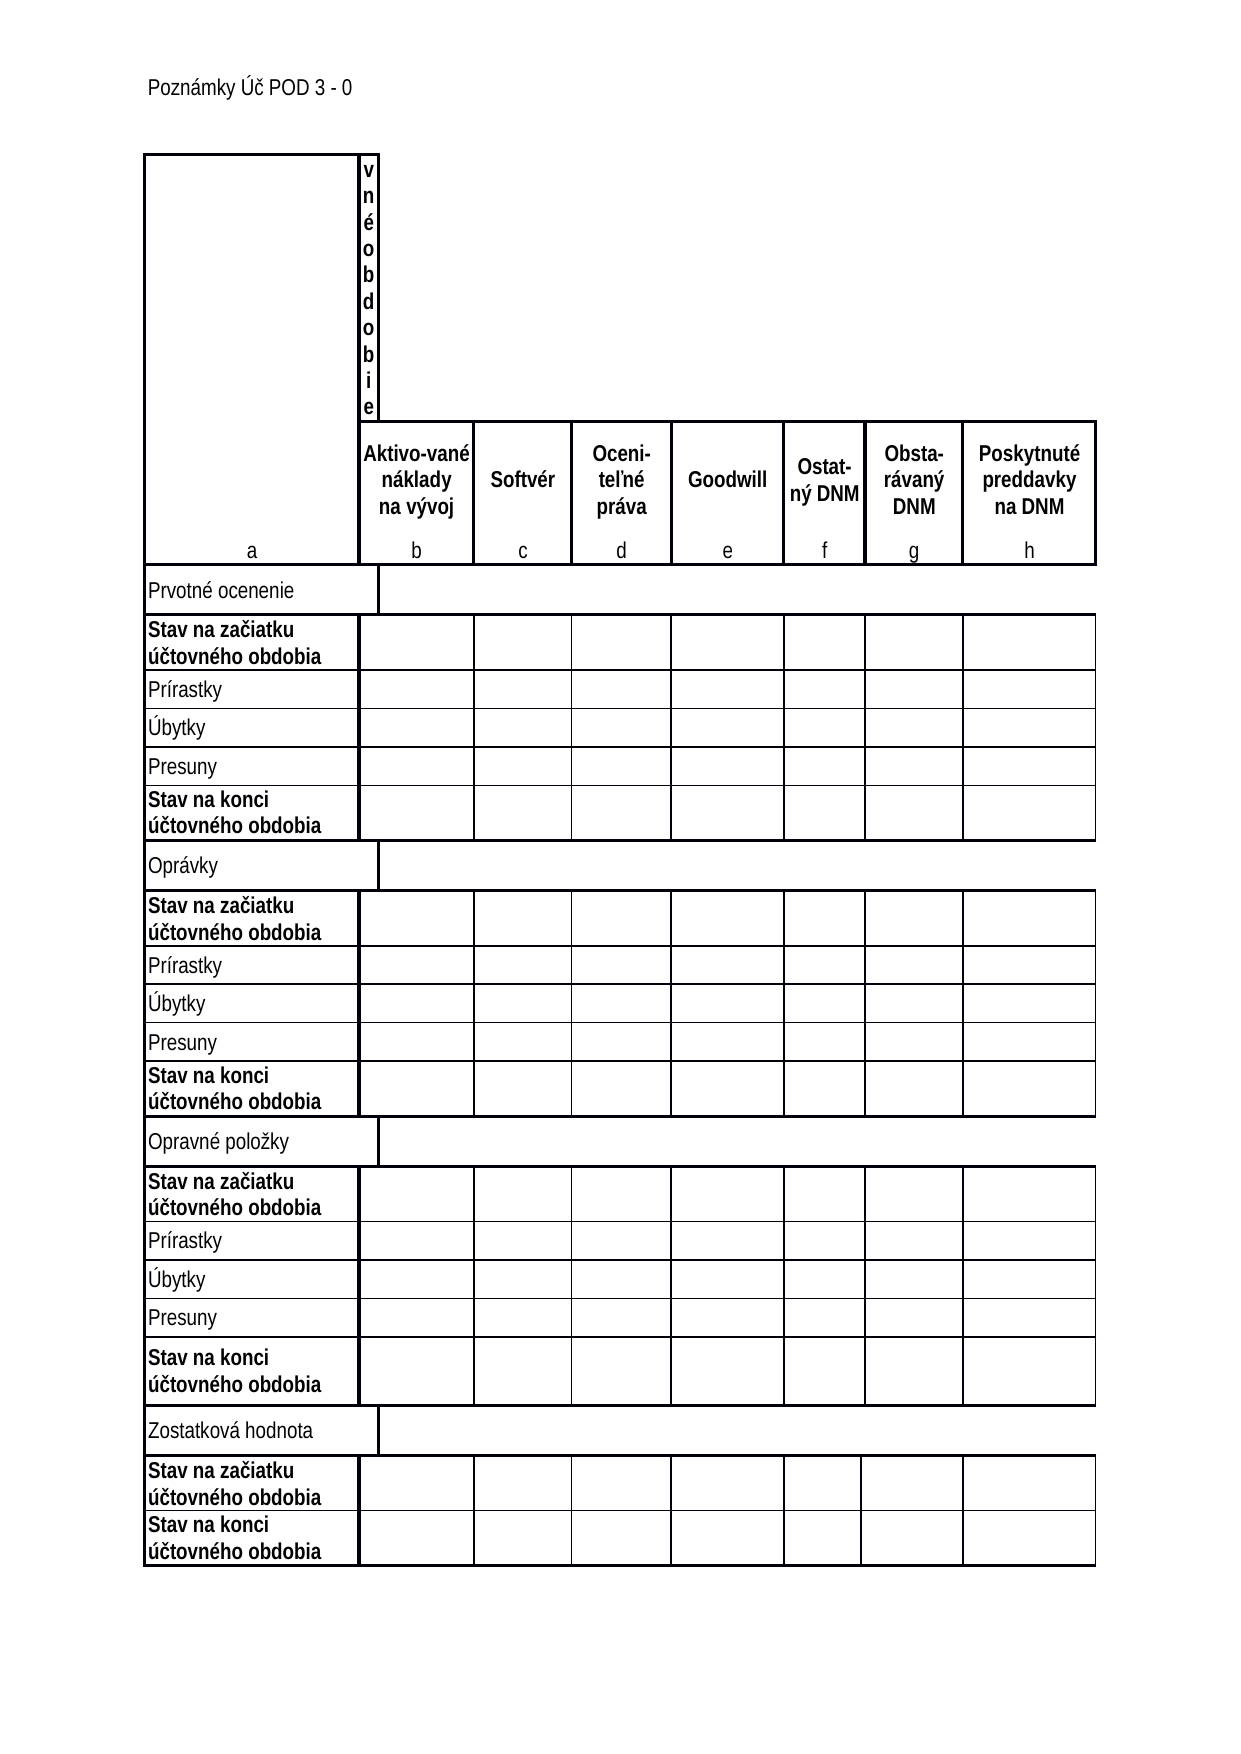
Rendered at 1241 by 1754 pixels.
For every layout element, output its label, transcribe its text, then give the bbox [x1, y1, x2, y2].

table_cell [785, 1511, 860, 1564]
table_cell Stav na začiatku účtovného obdobia [146, 616, 357, 669]
table_cell [572, 671, 670, 708]
table_cell [572, 1338, 670, 1404]
table_cell Stav na začiatku účtovného obdobia [146, 1457, 357, 1510]
table_cell [866, 985, 962, 1022]
table_cell [866, 786, 962, 839]
table_cell Goodwill [673, 423, 782, 537]
table_cell [964, 786, 1095, 839]
table_cell Prvotné ocenenie [146, 566, 377, 613]
table_cell Úbytky [146, 985, 357, 1022]
table_cell [866, 1222, 962, 1259]
table_cell [572, 709, 670, 746]
table_cell Stav na konci účtovného obdobia [146, 786, 357, 839]
table_cell [866, 748, 962, 784]
table_cell g [867, 537, 961, 563]
table_cell [672, 1222, 783, 1259]
table_cell [361, 947, 473, 983]
table_cell Opravné položky [146, 1118, 377, 1165]
table_cell [572, 1511, 670, 1564]
table_cell [866, 1023, 962, 1060]
table_cell [361, 892, 473, 945]
table_cell Ostat-ný DNM [785, 423, 863, 537]
table_cell Stav na konci účtovného obdobia [146, 1338, 357, 1404]
table_cell [361, 748, 473, 784]
table_cell [964, 1457, 1095, 1510]
table_cell [964, 1023, 1095, 1060]
table_cell [572, 1299, 670, 1336]
table_cell Úbytky [146, 1261, 357, 1297]
table_cell c [475, 537, 570, 563]
table_cell [785, 748, 864, 784]
table_cell [672, 947, 783, 983]
table_cell Oceni-teľné práva [573, 423, 670, 537]
table_cell [572, 892, 670, 945]
table_cell [672, 786, 783, 839]
table_cell [475, 709, 571, 746]
table_cell [672, 671, 783, 708]
table_cell [866, 1299, 962, 1336]
table_cell [672, 616, 783, 669]
table_cell [964, 671, 1095, 708]
table_cell [361, 1299, 473, 1336]
table_cell [672, 709, 783, 746]
table_cell Softvér [475, 423, 570, 537]
table_cell [361, 709, 473, 746]
table_cell [361, 1457, 473, 1510]
table_cell [866, 1168, 962, 1221]
table_cell [672, 892, 783, 945]
table_cell [572, 1062, 670, 1114]
table_cell a [146, 537, 357, 563]
table_cell [866, 947, 962, 983]
table_cell [862, 1457, 962, 1510]
table_cell [964, 1062, 1095, 1114]
table_cell [361, 671, 473, 708]
table_cell [672, 1168, 783, 1221]
table_cell [866, 616, 962, 669]
table_cell [475, 1062, 571, 1114]
table_cell [475, 786, 571, 839]
table_cell [361, 1338, 473, 1404]
table_cell [475, 1023, 571, 1060]
table_cell Oprávky [146, 842, 377, 889]
table_cell [964, 947, 1095, 983]
table_cell [475, 1222, 571, 1259]
table_cell [572, 1023, 670, 1060]
table_cell [475, 985, 571, 1022]
table_cell [475, 616, 571, 669]
table_cell [361, 1023, 473, 1060]
table_cell [475, 1457, 571, 1510]
table_cell [572, 1457, 670, 1510]
table_cell [866, 1338, 962, 1404]
table_cell Prírastky [146, 671, 357, 708]
table_cell [475, 748, 571, 784]
table_cell [964, 1261, 1095, 1297]
table_cell e [673, 537, 782, 563]
table_cell Aktivo-vané náklady na vývoj [361, 423, 472, 537]
table_cell [361, 1168, 473, 1221]
table_cell [866, 892, 962, 945]
table_cell [475, 1261, 571, 1297]
table_cell [964, 985, 1095, 1022]
table_cell f [785, 537, 863, 563]
table_cell [572, 985, 670, 1022]
table_cell b [361, 537, 472, 563]
table_cell [361, 985, 473, 1022]
table_cell Stav na konci účtovného obdobia [146, 1062, 357, 1114]
table_cell Presuny [146, 748, 357, 784]
table_cell [672, 1023, 783, 1060]
table_cell Presuny [146, 1299, 357, 1336]
table_cell [672, 1457, 783, 1510]
table_cell [572, 1222, 670, 1259]
table_cell [572, 1168, 670, 1221]
table_cell [672, 748, 783, 784]
table_cell [785, 1261, 864, 1297]
table_cell Prírastky [146, 1222, 357, 1259]
table_cell [964, 1299, 1095, 1336]
table_cell [672, 1299, 783, 1336]
table_cell [361, 786, 473, 839]
table_cell Presuny [146, 1023, 357, 1060]
table_cell [572, 748, 670, 784]
table_cell [361, 616, 473, 669]
table_cell [785, 1168, 864, 1221]
table_cell [672, 1511, 783, 1564]
table_cell [475, 1338, 571, 1404]
table_cell [866, 671, 962, 708]
table_cell [475, 892, 571, 945]
table_cell Prírastky [146, 947, 357, 983]
table_cell h [964, 537, 1094, 563]
table_cell [572, 616, 670, 669]
table_cell [672, 1062, 783, 1114]
table_cell [964, 1222, 1095, 1259]
table_cell [785, 709, 864, 746]
table_cell [964, 709, 1095, 746]
table_cell [964, 1168, 1095, 1221]
table_cell [866, 709, 962, 746]
table_cell [785, 1023, 864, 1060]
table_cell [785, 985, 864, 1022]
table_cell [475, 671, 571, 708]
table_cell [964, 892, 1095, 945]
table_cell [572, 786, 670, 839]
table_cell [866, 1062, 962, 1114]
table_cell [475, 1299, 571, 1336]
table_cell [866, 1261, 962, 1297]
table_cell [672, 1338, 783, 1404]
table_cell [785, 1062, 864, 1114]
table_cell Zostatková hodnota [146, 1407, 377, 1454]
table_cell [475, 1511, 571, 1564]
table_cell Poskytnuté preddavky na DNM [964, 423, 1094, 537]
table_cell d [573, 537, 670, 563]
table_cell Úbytky [146, 709, 357, 746]
table_cell [964, 1338, 1095, 1404]
table_cell [475, 1168, 571, 1221]
table_cell Stav na konci účtovného obdobia [146, 1511, 357, 1564]
table_cell [785, 616, 864, 669]
table_cell [361, 1511, 473, 1564]
table_cell [572, 947, 670, 983]
table_header vné obdobie [361, 156, 377, 419]
table_header [146, 156, 357, 537]
table_cell [475, 947, 571, 983]
table_cell [785, 786, 864, 839]
table_cell [964, 1511, 1095, 1564]
table_cell [672, 985, 783, 1022]
table_cell [785, 947, 864, 983]
table_cell Obsta- rávaný DNM [867, 423, 961, 537]
table_cell [785, 671, 864, 708]
table_cell [785, 892, 864, 945]
table_cell [572, 1261, 670, 1297]
table_cell [785, 1457, 860, 1510]
table_cell [964, 616, 1095, 669]
table_cell [672, 1261, 783, 1297]
table_cell Stav na začiatku účtovného obdobia [146, 892, 357, 945]
table_cell [964, 748, 1095, 784]
table_cell [361, 1062, 473, 1114]
table_cell [361, 1261, 473, 1297]
table_cell [785, 1222, 864, 1259]
table_cell [862, 1511, 962, 1564]
table_cell [361, 1222, 473, 1259]
table_cell [785, 1299, 864, 1336]
table_cell [785, 1338, 864, 1404]
table_cell Stav na začiatku účtovného obdobia [146, 1168, 357, 1221]
